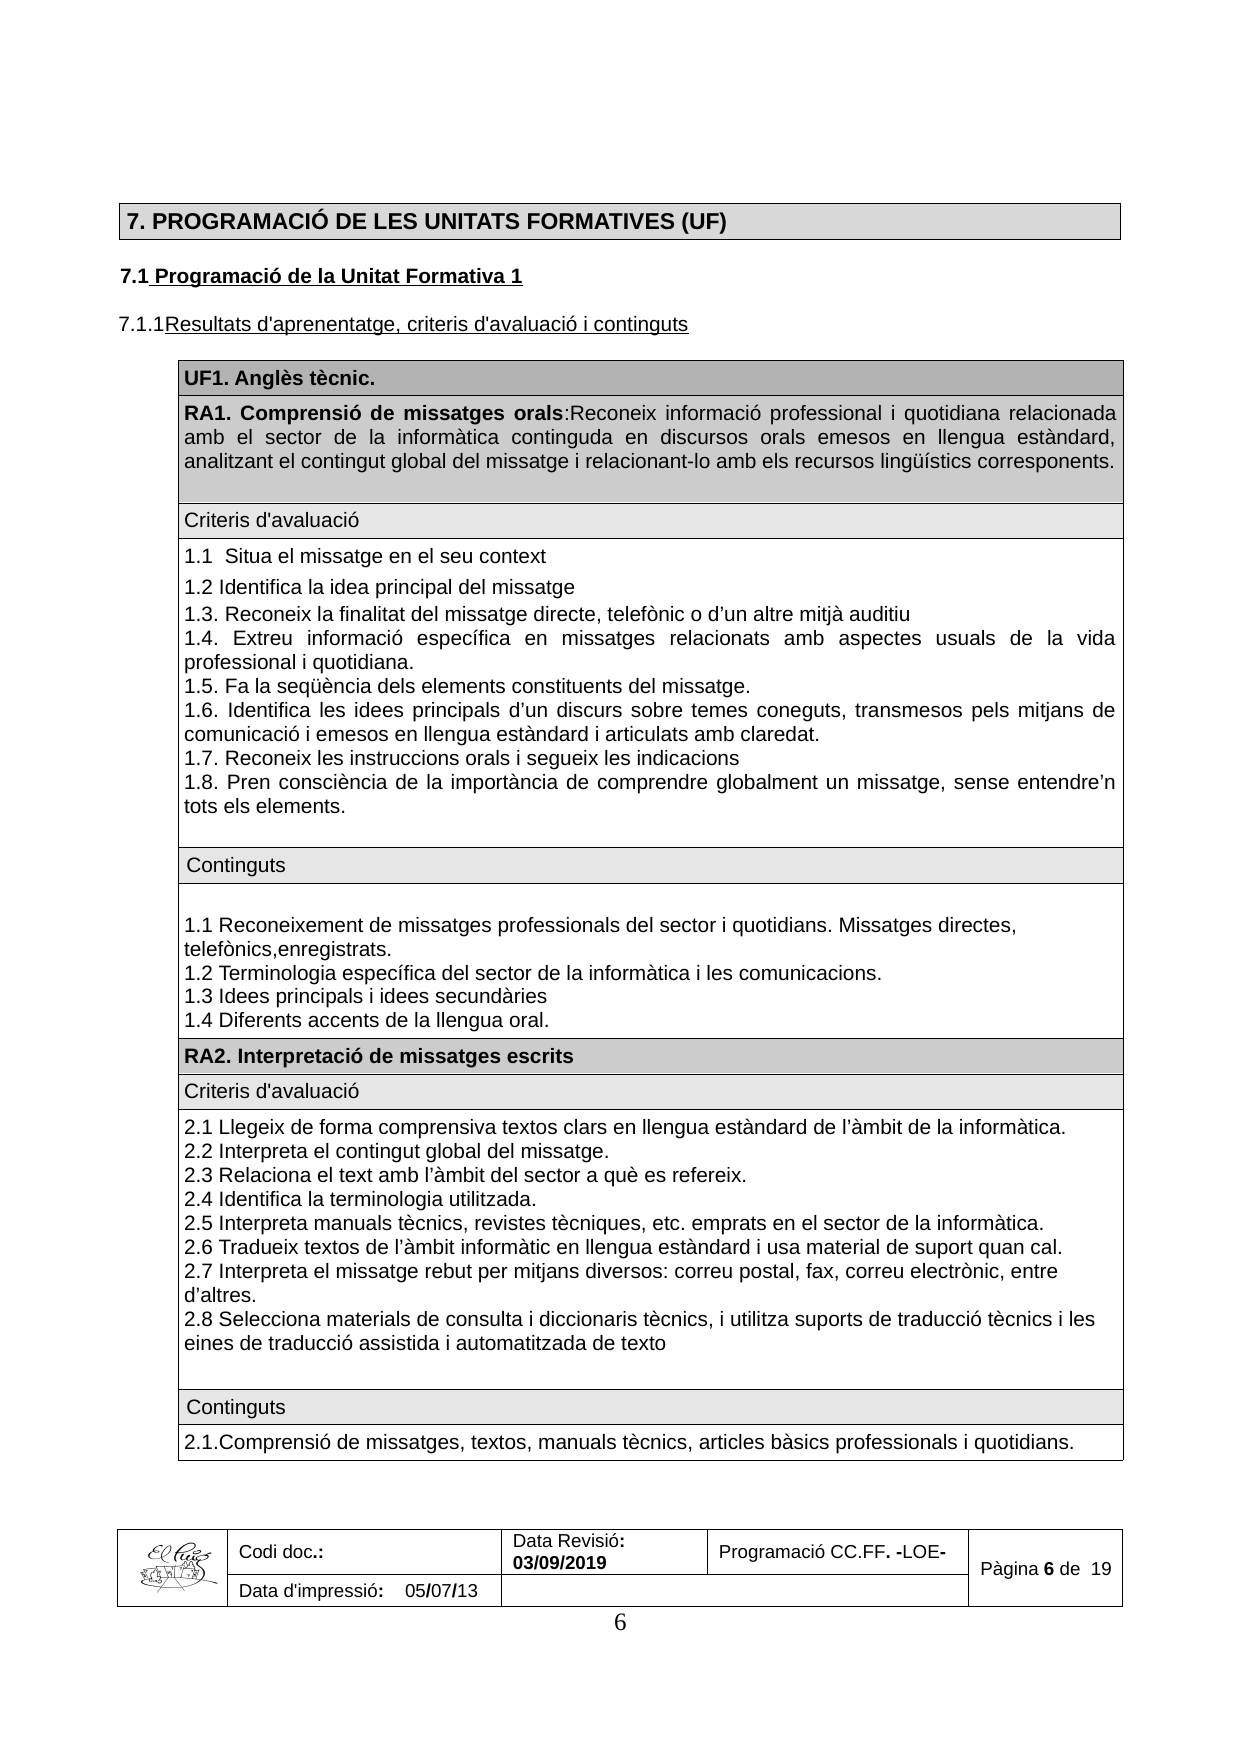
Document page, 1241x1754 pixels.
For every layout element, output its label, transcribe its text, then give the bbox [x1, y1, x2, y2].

table_cell 1.1 Reconeixement de missatges professionals del sector i quotidians. Missatges directes, telefònics,enregistrats. 1.2 Terminologia específica del sector de la informàtica i les comunicacions. 1.3 Idees principals i idees secundàries 1.4 Diferents accents de la llengua oral. [179, 884, 1123, 1038]
table_cell 2.1.Comprensió de missatges, textos, manuals tècnics, articles bàsics professionals i quotidians. [179, 1425, 1123, 1460]
table_cell 2.1 Llegeix de forma comprensiva textos clars en llengua estàndard de l’àmbit de la informàtica. 2.2 Interpreta el contingut global del missatge. 2.3 Relaciona el text amb l’àmbit del sector a què es refereix. 2.4 Identifica la terminologia utilitzada. 2.5 Interpreta manuals tècnics, revistes tècniques, etc. emprats en el sector de la informàtica. 2.6 Tradueix textos de l’àmbit informàtic en llengua estàndard i usa material de suport quan cal. 2.7 Interpreta el missatge rebut per mitjans diversos: correu postal, fax, correu electrònic, entre d’altres. 2.8 Selecciona materials de consulta i diccionaris tècnics, i utilitza suports de traducció tècnics i les eines de traducció assistida i automatitzada de texto [179, 1110, 1123, 1389]
table_cell Criteris d'avaluació [179, 1075, 1123, 1109]
table_cell Continguts [179, 1390, 1123, 1424]
table_cell 1.1 Situa el missatge en el seu context 1.2 Identifica la idea principal del missatge 1.3. Reconeix la finalitat del missatge directe, telefònic o d’un altre mitjà auditiu 1.4. Extreu informació específica en missatges relacionats amb aspectes usuals de la vida professional i quotidiana. 1.5. Fa la seqüència dels elements constituents del missatge. 1.6. Identifica les idees principals d’un discurs sobre temes coneguts, transmesos pels mitjans de comunicació i emesos en llengua estàndard i articulats amb claredat. 1.7. Reconeix les instruccions orals i segueix les indicacions 1.8. Pren consciència de la importància de comprendre globalment un missatge, sense entendre’n tots els elements. [179, 539, 1123, 847]
table_cell RA1. Comprensió de missatges orals:Reconeix informació professional i quotidiana relacionada amb el sector de la informàtica continguda en discursos orals emesos en llengua estàndard, analitzant el contingut global del missatge i relacionant-lo amb els recursos lingüístics corresponents. [179, 396, 1123, 502]
table_cell Criteris d'avaluació [179, 504, 1123, 538]
list Resultats d'aprenentatge, criteris d'avaluació i continguts [118, 312, 1122, 336]
table_cell RA2. Interpretació de missatges escrits [179, 1039, 1123, 1073]
table_cell Continguts [179, 848, 1123, 883]
picture [133, 1537, 220, 1595]
table_header 7. PROGRAMACIÓ DE LES UNITATS FORMATIVES (UF) [120, 204, 1120, 239]
table_header UF1. Anglès tècnic. [179, 361, 1123, 395]
list Programació de la Unitat Formativa 1 [120, 264, 1122, 288]
